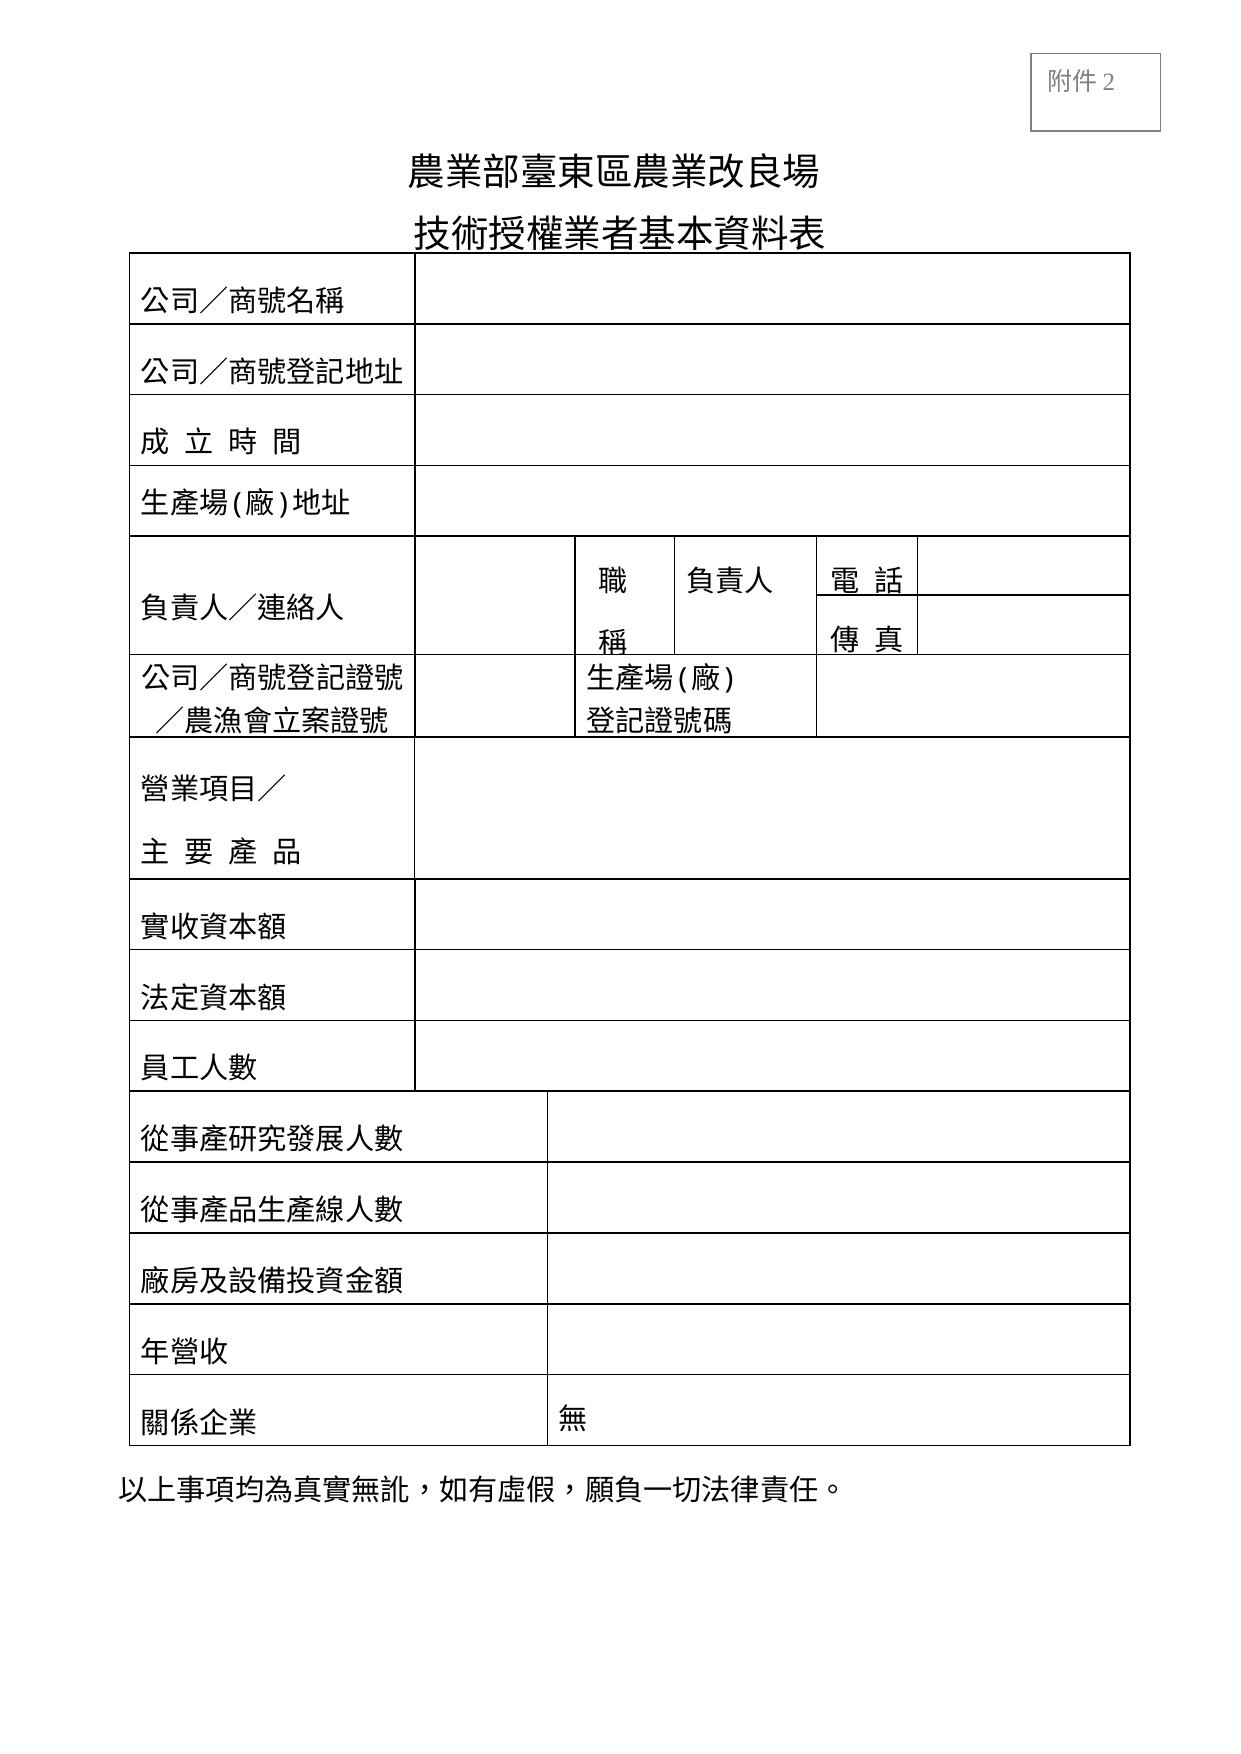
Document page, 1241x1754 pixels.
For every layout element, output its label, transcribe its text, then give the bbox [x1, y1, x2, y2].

table_cell 廠房及設備投資金額 [130, 1234, 547, 1303]
table_cell 傳 真 [817, 596, 917, 653]
table_cell [918, 596, 1129, 653]
text 以上事項均為真實無訛，如有虛假，願負一切法律責任。 [118, 1446, 1122, 1509]
table_cell 職 稱 [576, 537, 674, 653]
text 附件 2 [1047, 62, 1145, 98]
text 農業部臺東區農業改良場 [118, 127, 1109, 189]
table_cell 實收資本額 [130, 880, 414, 949]
table_cell 員工人數 [130, 1021, 414, 1090]
table_cell 公司／商號登記證號／農漁會立案證號 [130, 655, 414, 736]
table_header [416, 254, 1129, 323]
table_cell 負責人／連絡人 [130, 537, 414, 653]
table_cell [416, 950, 1129, 1019]
table_cell [416, 1021, 1129, 1090]
table_cell [548, 1234, 1129, 1303]
table_cell 年營收 [130, 1305, 547, 1374]
table_cell [415, 738, 1129, 878]
table_cell 法定資本額 [130, 950, 414, 1019]
table_header 公司／商號名稱 [130, 254, 414, 323]
table_cell 公司／商號登記地址 [130, 325, 414, 394]
table_cell [416, 880, 1129, 949]
table_cell 電 話 [817, 537, 917, 594]
table_cell [416, 325, 1129, 394]
table_cell [416, 466, 1129, 535]
table_cell [918, 537, 1129, 594]
text 技術授權業者基本資料表 [118, 189, 1122, 252]
table_cell 負責人 [675, 537, 816, 653]
table_cell 成 立 時 間 [130, 395, 414, 464]
table_cell 無 [548, 1375, 1129, 1444]
table_cell [416, 655, 574, 736]
table_cell 從事產研究發展人數 [130, 1092, 547, 1161]
table_cell 生產場(廠)地址 [130, 466, 414, 535]
table_cell [548, 1092, 1129, 1161]
table_cell [416, 395, 1129, 464]
table_cell 從事產品生產線人數 [130, 1163, 547, 1232]
table_cell [548, 1305, 1129, 1374]
table_cell 營業項目／ 主 要 產 品 [130, 738, 414, 878]
table_cell 生產場(廠) 登記證號碼 [576, 655, 816, 736]
table_cell [548, 1163, 1129, 1232]
table_cell 關係企業 [130, 1375, 547, 1444]
table_cell [817, 655, 1129, 736]
table_cell [416, 537, 574, 653]
